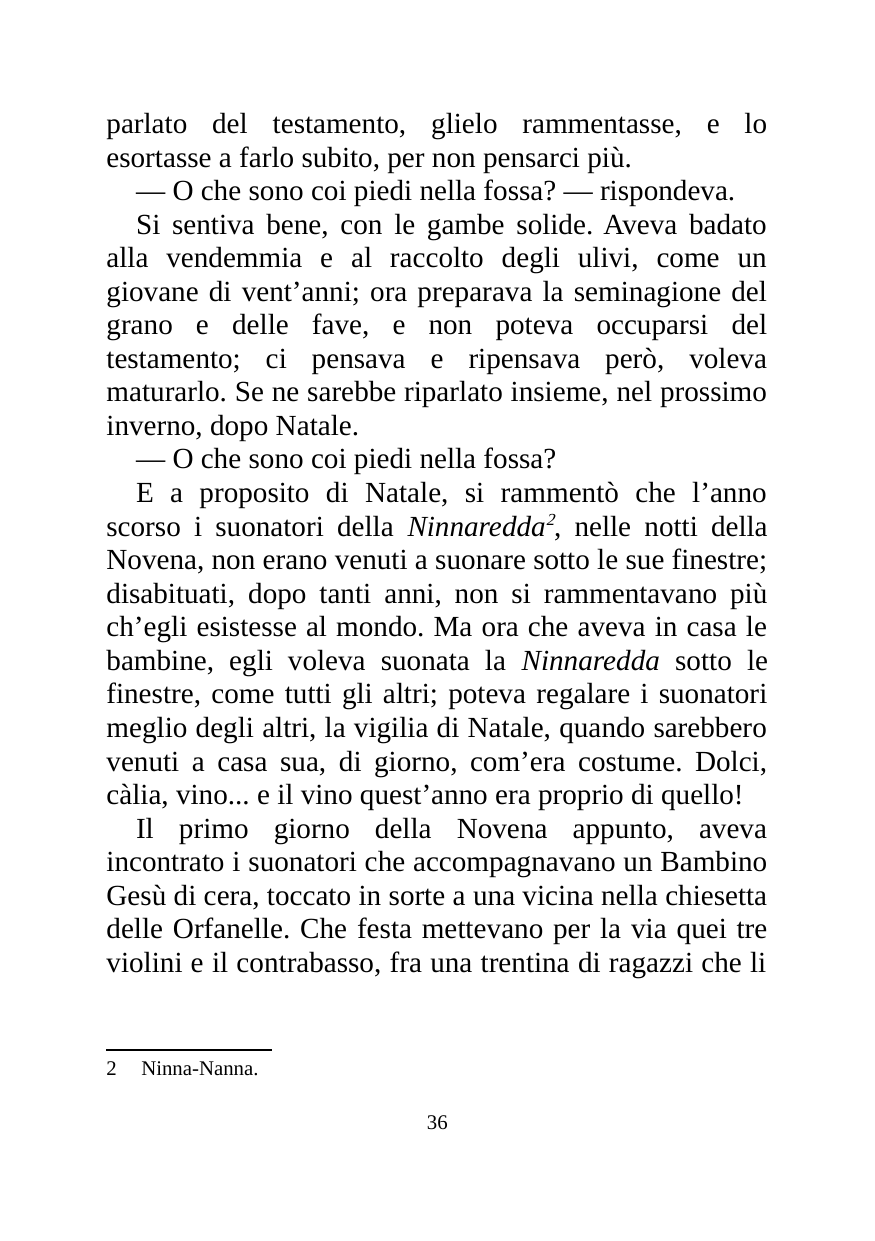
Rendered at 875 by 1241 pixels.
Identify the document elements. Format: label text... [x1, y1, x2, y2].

text E a proposito di Natale, si rammentò che l’anno scorso i suonatori della Ninnaredda, nelle notti della Novena, non erano venuti a suonare sotto le sue finestre; disabituati, dopo tanti anni, non si rammentavano più ch’egli esistesse al mondo. Ma ora che aveva in casa le bambine, egli voleva suonata la Ninnaredda sotto le finestre, come tutti gli altri; poteva regalare i suonatori meglio degli altri, la vigilia di Natale, quando sarebbero venuti a casa sua, di giorno, com’era costume. Dolci, càlia, vino... e il vino quest’anno era proprio di quello! [106, 475, 768, 811]
text Si sentiva bene, con le gambe solide. Aveva badato alla vendemmia e al raccolto degli ulivi, come un giovane di vent’anni; ora preparava la seminagione del grano e delle fave, e non poteva occuparsi del testamento; ci pensava e ripensava però, voleva maturarlo. Se ne sarebbe riparlato insieme, nel prossimo inverno, dopo Natale. [106, 207, 768, 442]
text Ninna-Nanna. [106, 1056, 768, 1080]
text Il primo giorno della Novena appunto, aveva incontrato i suonatori che accompagnavano un Bambino Gesù di cera, toccato in sorte a una vicina nella chiesetta delle Orfanelle. Che festa mettevano per la via quei tre violini e il contrabasso, fra una trentina di ragazzi che li [106, 811, 768, 978]
text parlato del testamento, glielo rammentasse, e lo esortasse a farlo subito, per non pensarci più. [106, 106, 768, 173]
text — O che sono coi piedi nella fossa? — rispondeva. [106, 173, 768, 207]
text — O che sono coi piedi nella fossa? [106, 442, 768, 475]
